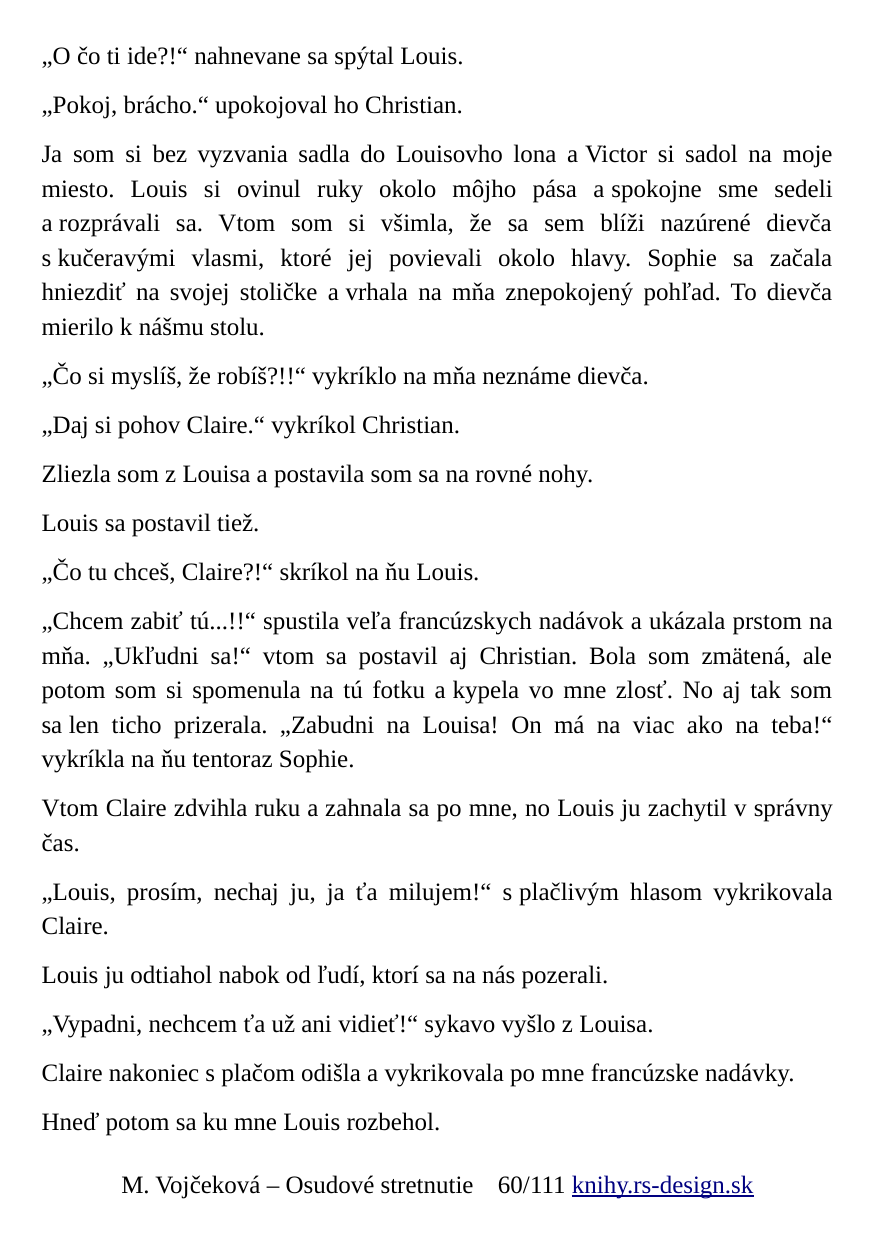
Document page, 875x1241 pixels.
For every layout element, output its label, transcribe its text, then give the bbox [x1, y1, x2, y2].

text „Čo si myslíš, že robíš?!!“ vykríklo na mňa neznáme dievča. [41, 361, 833, 390]
text Vtom Claire zdvihla ruku a zahnala sa po mne, no Louis ju zachytil v správny čas. [41, 793, 833, 856]
text Louis sa postavil tiež. [41, 508, 833, 537]
text „Pokoj, brácho.“ upokojoval ho Christian. [41, 90, 833, 119]
text Zliezla som z Louisa a postavila som sa na rovné nohy. [41, 459, 833, 488]
text „O čo ti ide?!“ nahnevane sa spýtal Louis. [41, 41, 833, 70]
text „Daj si pohov Claire.“ vykríkol Christian. [41, 410, 833, 439]
text „Čo tu chceš, Claire?!“ skríkol na ňu Louis. [41, 557, 833, 586]
text Ja som si bez vyzvania sadla do Louisovho lona a Victor si sadol na moje miesto. Louis si ovinul ruky okolo môjho pása a spokojne sme sedeli a rozprávali sa. Vtom som si všimla, že sa sem blíži nazúrené dievča s kučeravými vlasmi, ktoré jej povievali okolo hlavy. Sophie sa začala hniezdiť na svojej stoličke a vrhala na mňa znepokojený pohľad. To dievča mierilo k nášmu stolu. [41, 139, 833, 341]
text „Chcem zabiť tú...!!“ spustila veľa francúzskych nadávok a ukázala prstom na mňa. „Ukľudni sa!“ vtom sa postavil aj Christian. Bola som zmätená, ale potom som si spomenula na tú fotku a kypela vo mne zlosť. No aj tak som sa len ticho prizerala. „Zabudni na Louisa! On má na viac ako na teba!“ vykríkla na ňu tentoraz Sophie. [41, 606, 833, 773]
text Hneď potom sa ku mne Louis rozbehol. [41, 1107, 833, 1136]
text „Vypadni, nechcem ťa už ani vidieť!“ sykavo vyšlo z Louisa. [41, 1009, 833, 1038]
text Louis ju odtiahol nabok od ľudí, ktorí sa na nás pozerali. [41, 960, 833, 989]
text Claire nakoniec s plačom odišla a vykrikovala po mne francúzske nadávky. [41, 1058, 833, 1087]
text „Louis, prosím, nechaj ju, ja ťa milujem!“ s plačlivým hlasom vykrikovala Claire. [41, 877, 833, 940]
